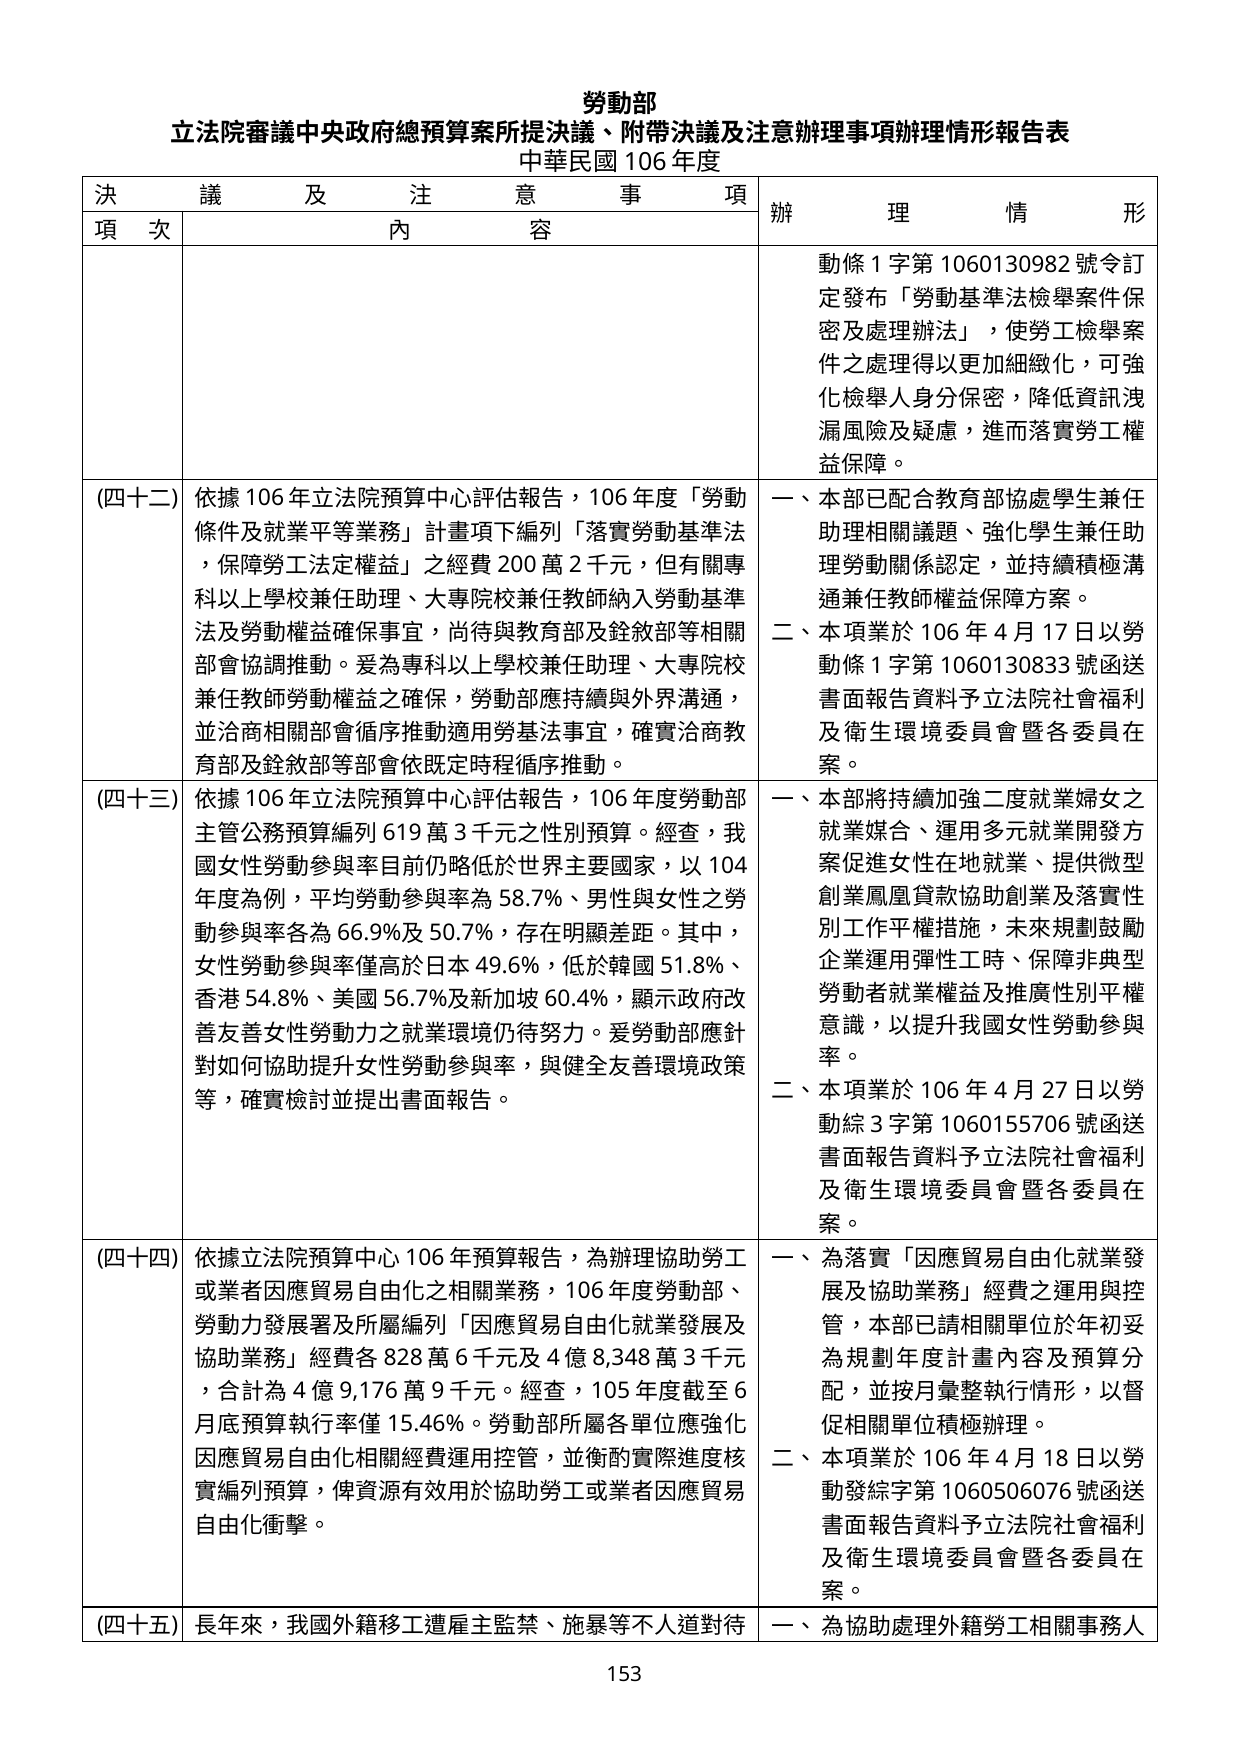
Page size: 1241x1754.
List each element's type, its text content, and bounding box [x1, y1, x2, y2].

table_cell [183, 246, 758, 479]
table_cell (四十五) [83, 1608, 182, 1641]
table_cell 項次 [83, 212, 182, 245]
table_cell 長年來，我國外籍移工遭雇主監禁、施暴等不人道對待 [183, 1608, 758, 1641]
table_cell 依據立法院預算中心106年預算報告，為辦理協助勞工或業者因應貿易自由化之相關業務，106年度勞動部、勞動力發展署及所屬編列「因應貿易自由化就業發展及協助業務」經費各828萬6千元及4億8,348萬3千元，合計為4億9,176萬9千元。經查，105年度截至6月底預算執行率僅15.46%。勞動部所屬各單位應強化因應貿易自由化相關經費運用控管，並衡酌實際進度核實編列預算，俾資源有效用於協助勞工或業者因應貿易自由化衝擊。 [183, 1240, 758, 1606]
table_cell 依據106年立法院預算中心評估報告，106年度「勞動條件及就業平等業務」計畫項下編列「落實勞動基準法，保障勞工法定權益」之經費200萬2千元，但有關專科以上學校兼任助理、大專院校兼任教師納入勞動基準法及勞動權益確保事宜，尚待與教育部及銓敘部等相關部會協調推動。爰為專科以上學校兼任助理、大專院校兼任教師勞動權益之確保，勞動部應持續與外界溝通，並洽商相關部會循序推動適用勞基法事宜，確實洽商教育部及銓敘部等部會依既定時程循序推動。 [183, 480, 758, 780]
table_cell [83, 246, 182, 479]
table_cell 本部已配合教育部協處學生兼任助理相關議題、強化學生兼任助理勞動關係認定，並持續積極溝通兼任教師權益保障方案。 本項業於106年4月17日以勞動條1字第1060130833號函送書面報告資料予立法院社會福利及衛生環境委員會暨各委員在案。 [759, 480, 1157, 780]
table_cell (四十二) [83, 480, 182, 780]
table_cell 依據106年立法院預算中心評估報告，106年度勞動部主管公務預算編列619萬3千元之性別預算。經查，我國女性勞動參與率目前仍略低於世界主要國家，以104年度為例，平均勞動參與率為58.7%、男性與女性之勞動參與率各為66.9%及50.7%，存在明顯差距。其中，女性勞動參與率僅高於日本49.6%，低於韓國51.8%、香港54.8%、美國56.7%及新加坡60.4%，顯示政府改善友善女性勞動力之就業環境仍待努力。爰勞動部應針對如何協助提升女性勞動參與率，與健全友善環境政策等，確實檢討並提出書面報告。 [183, 781, 758, 1239]
table_cell (四十三) [83, 781, 182, 1239]
table_header 辦理情形 [759, 177, 1157, 245]
table_cell 本部將持續加強二度就業婦女之就業媒合、運用多元就業開發方案促進女性在地就業、提供微型創業鳳凰貸款協助創業及落實性別工作平權措施，未來規劃鼓勵企業運用彈性工時、保障非典型勞動者就業權益及推廣性別平權意識，以提升我國女性勞動參與率。 本項業於106年4月27日以勞動綜3字第1060155706號函送書面報告資料予立法院社會福利及衛生環境委員會暨各委員在案。 [759, 781, 1157, 1239]
table_header 決議及注意事項 [83, 177, 758, 211]
table_cell 動條1字第1060130982號令訂定發布「勞動基準法檢舉案件保密及處理辦法」，使勞工檢舉案件之處理得以更加細緻化，可強化檢舉人身分保密，降低資訊洩漏風險及疑慮，進而落實勞工權益保障。 [759, 246, 1157, 479]
table_cell (四十四) [83, 1240, 182, 1606]
table_cell 內 容 [183, 212, 758, 245]
table_cell 為落實「因應貿易自由化就業發展及協助業務」經費之運用與控管，本部已請相關單位於年初妥為規劃年度計畫內容及預算分配，並按月彙整執行情形，以督促相關單位積極辦理。 本項業於106年4月18日以勞動發綜字第1060506076號函送書面報告資料予立法院社會福利及衛生環境委員會暨各委員在案。 [759, 1240, 1157, 1606]
table_cell 為協助處理外籍勞工相關事務人 [759, 1608, 1157, 1641]
